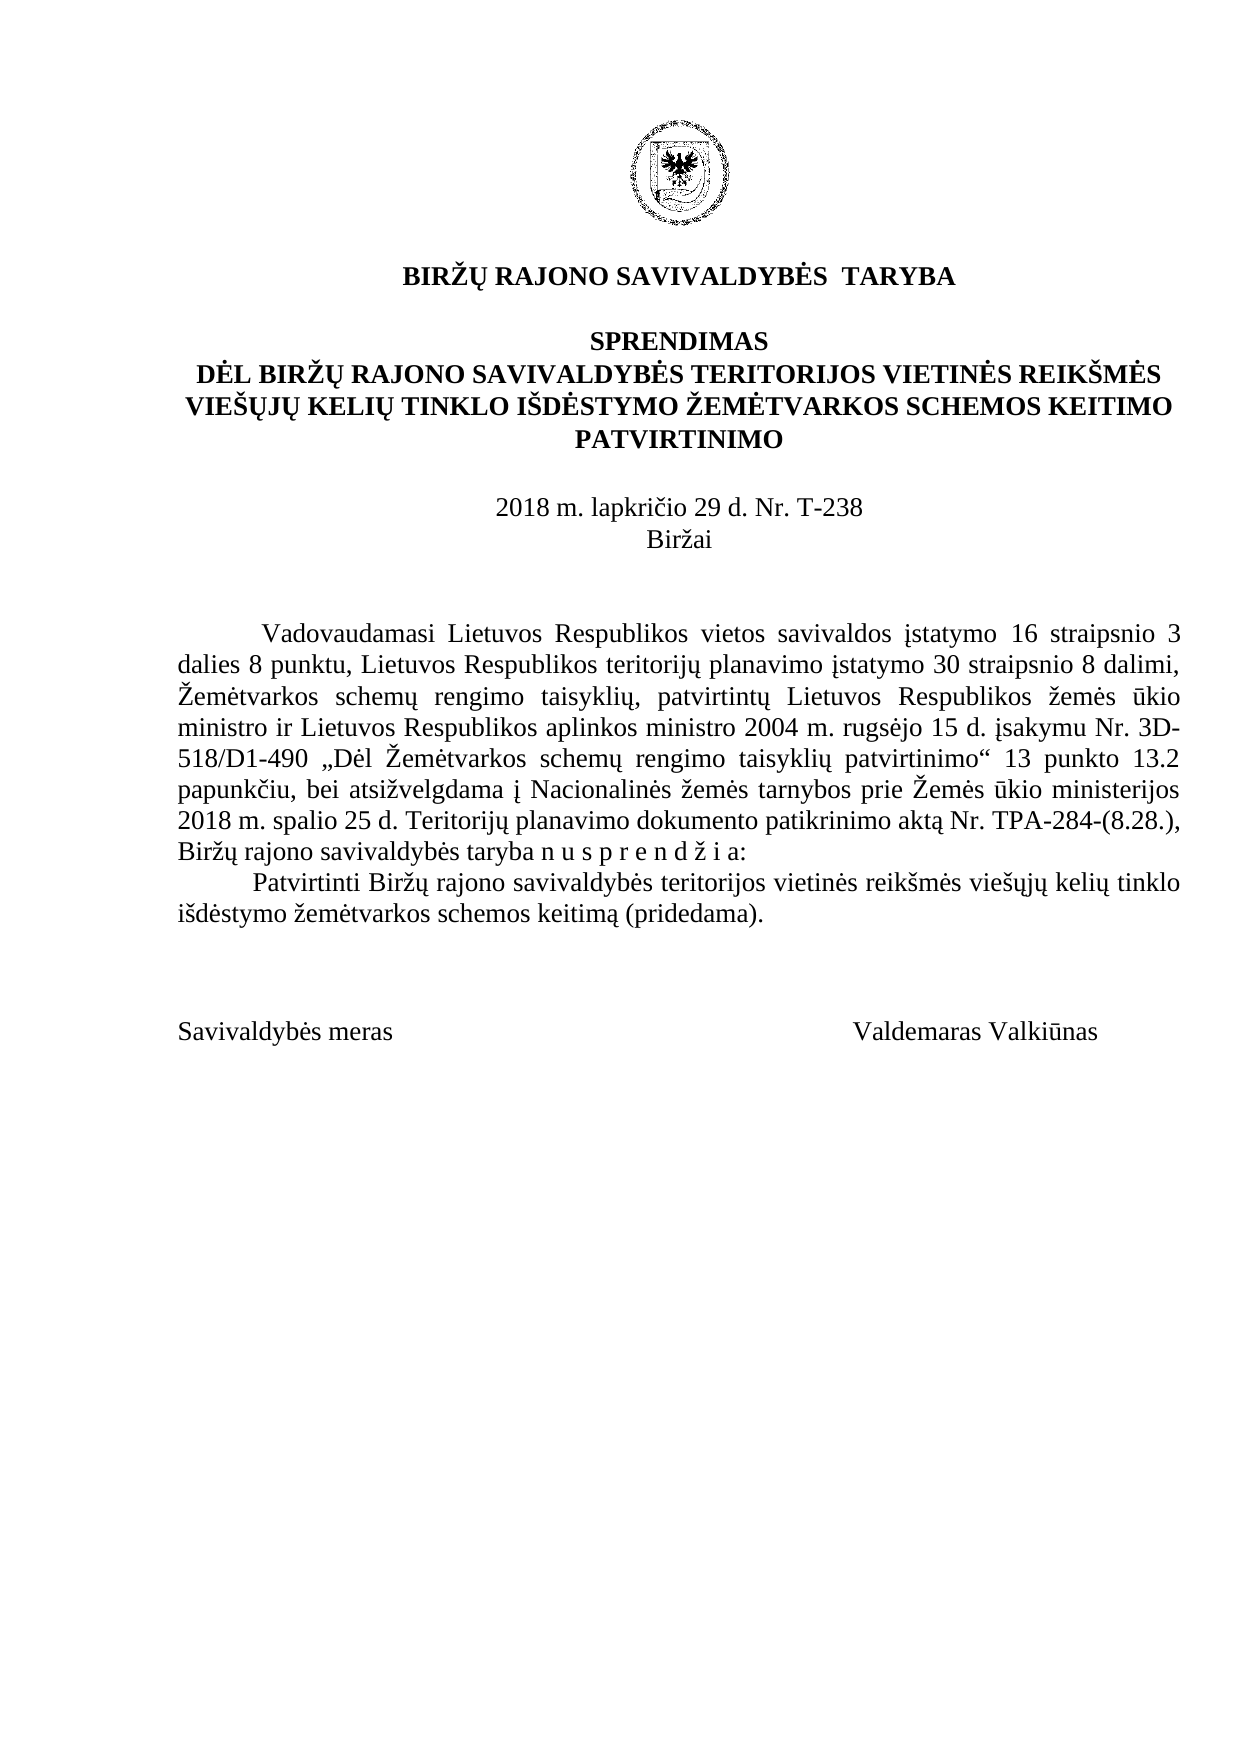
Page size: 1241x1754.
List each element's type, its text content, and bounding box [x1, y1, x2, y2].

text BIRŽŲ RAJONO SAVIVALDYBĖS TARYBA [177, 260, 1181, 291]
text SPRENDIMAS [177, 325, 1181, 356]
text Biržai [177, 523, 1181, 554]
text DĖL BIRŽŲ RAJONO SAVIVALDYBĖS TERITORIJOS VIETINĖS REIKŠMĖS VIEŠŲJŲ KELIŲ TINKLO IŠDĖSTYMO ŽEMĖTVARKOS SCHEMOS KEITIMO PATVIRTINIMO [177, 358, 1181, 454]
text Patvirtinti Biržų rajono savivaldybės teritorijos vietinės reikšmės viešųjų kelių tinklo išdėstymo žemėtvarkos schemos keitimą (pridedama). [177, 866, 1181, 929]
text Vadovaudamasi Lietuvos Respublikos vietos savivaldos įstatymo 16 straipsnio 3 dalies 8 punktu, Lietuvos Respublikos teritorijų planavimo įstatymo 30 straipsnio 8 dalimi, Žemėtvarkos schemų rengimo taisyklių, patvirtintų Lietuvos Respublikos žemės ūkio ministro ir Lietuvos Respublikos aplinkos ministro 2004 m. rugsėjo 15 d. įsakymu Nr. 3D-518/D1-490 „Dėl Žemėtvarkos schemų rengimo taisyklių patvirtinimo“ 13 punkto 13.2 papunkčiu, bei atsižvelgdama į Nacionalinės žemės tarnybos prie Žemės ūkio ministerijos 2018 m. spalio 25 d. Teritorijų planavimo dokumento patikrinimo aktą Nr. TPA-284-(8.28.), Biržų rajono savivaldybės taryba n u s p r e n d ž i a: [177, 617, 1181, 866]
text Savivaldybės meras Valdemaras Valkiūnas [177, 1015, 1181, 1046]
text 2018 m. lapkričio 29 d. Nr. T-238 [177, 491, 1181, 522]
